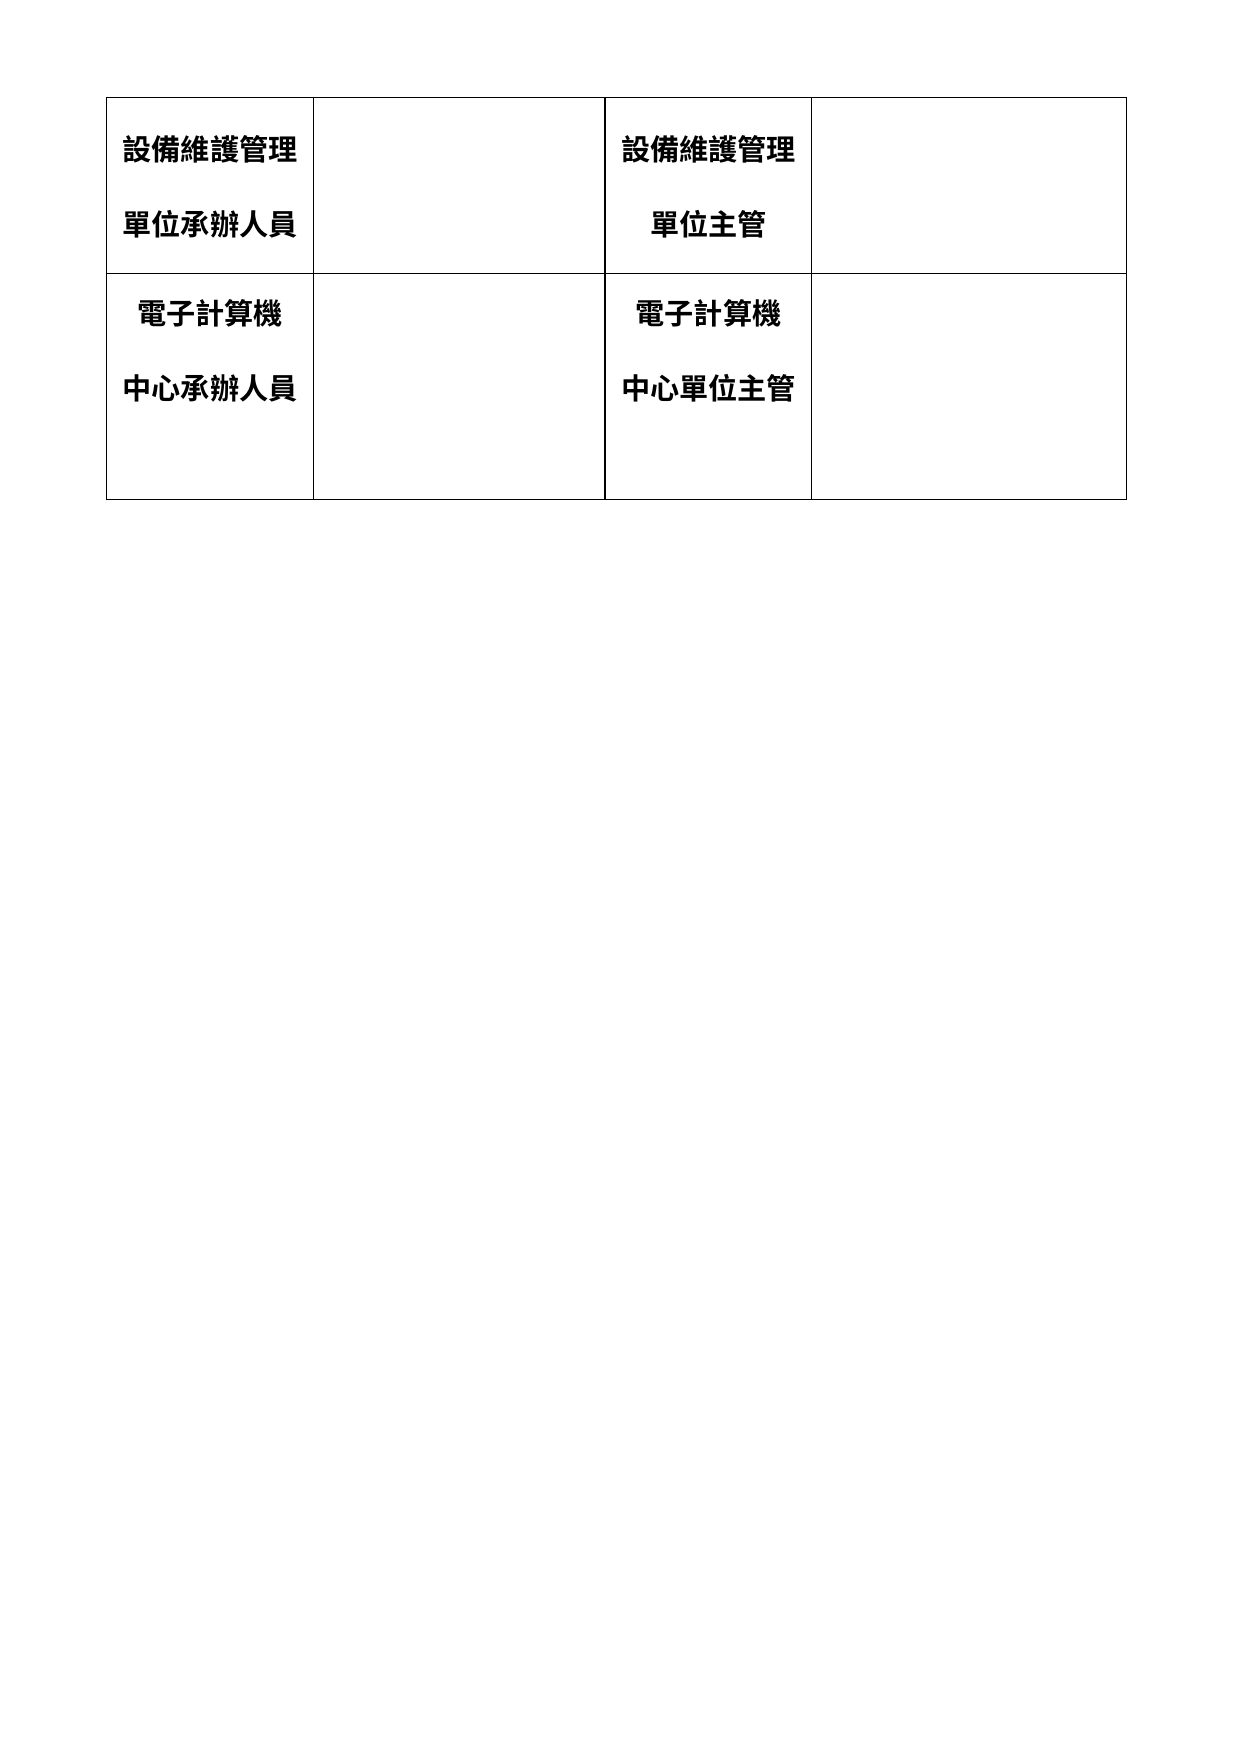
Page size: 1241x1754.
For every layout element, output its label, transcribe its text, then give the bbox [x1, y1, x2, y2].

table_cell [812, 98, 1126, 273]
table_cell 電子計算機 中心承辦人員 [107, 274, 313, 499]
table_cell 設備維護管理 單位主管 [606, 98, 811, 273]
table_cell [812, 274, 1126, 499]
table_cell [314, 98, 604, 273]
table_cell [314, 274, 604, 499]
table_cell 設備維護管理 單位承辦人員 [107, 98, 313, 273]
table_cell 電子計算機 中心單位主管 [606, 274, 811, 499]
